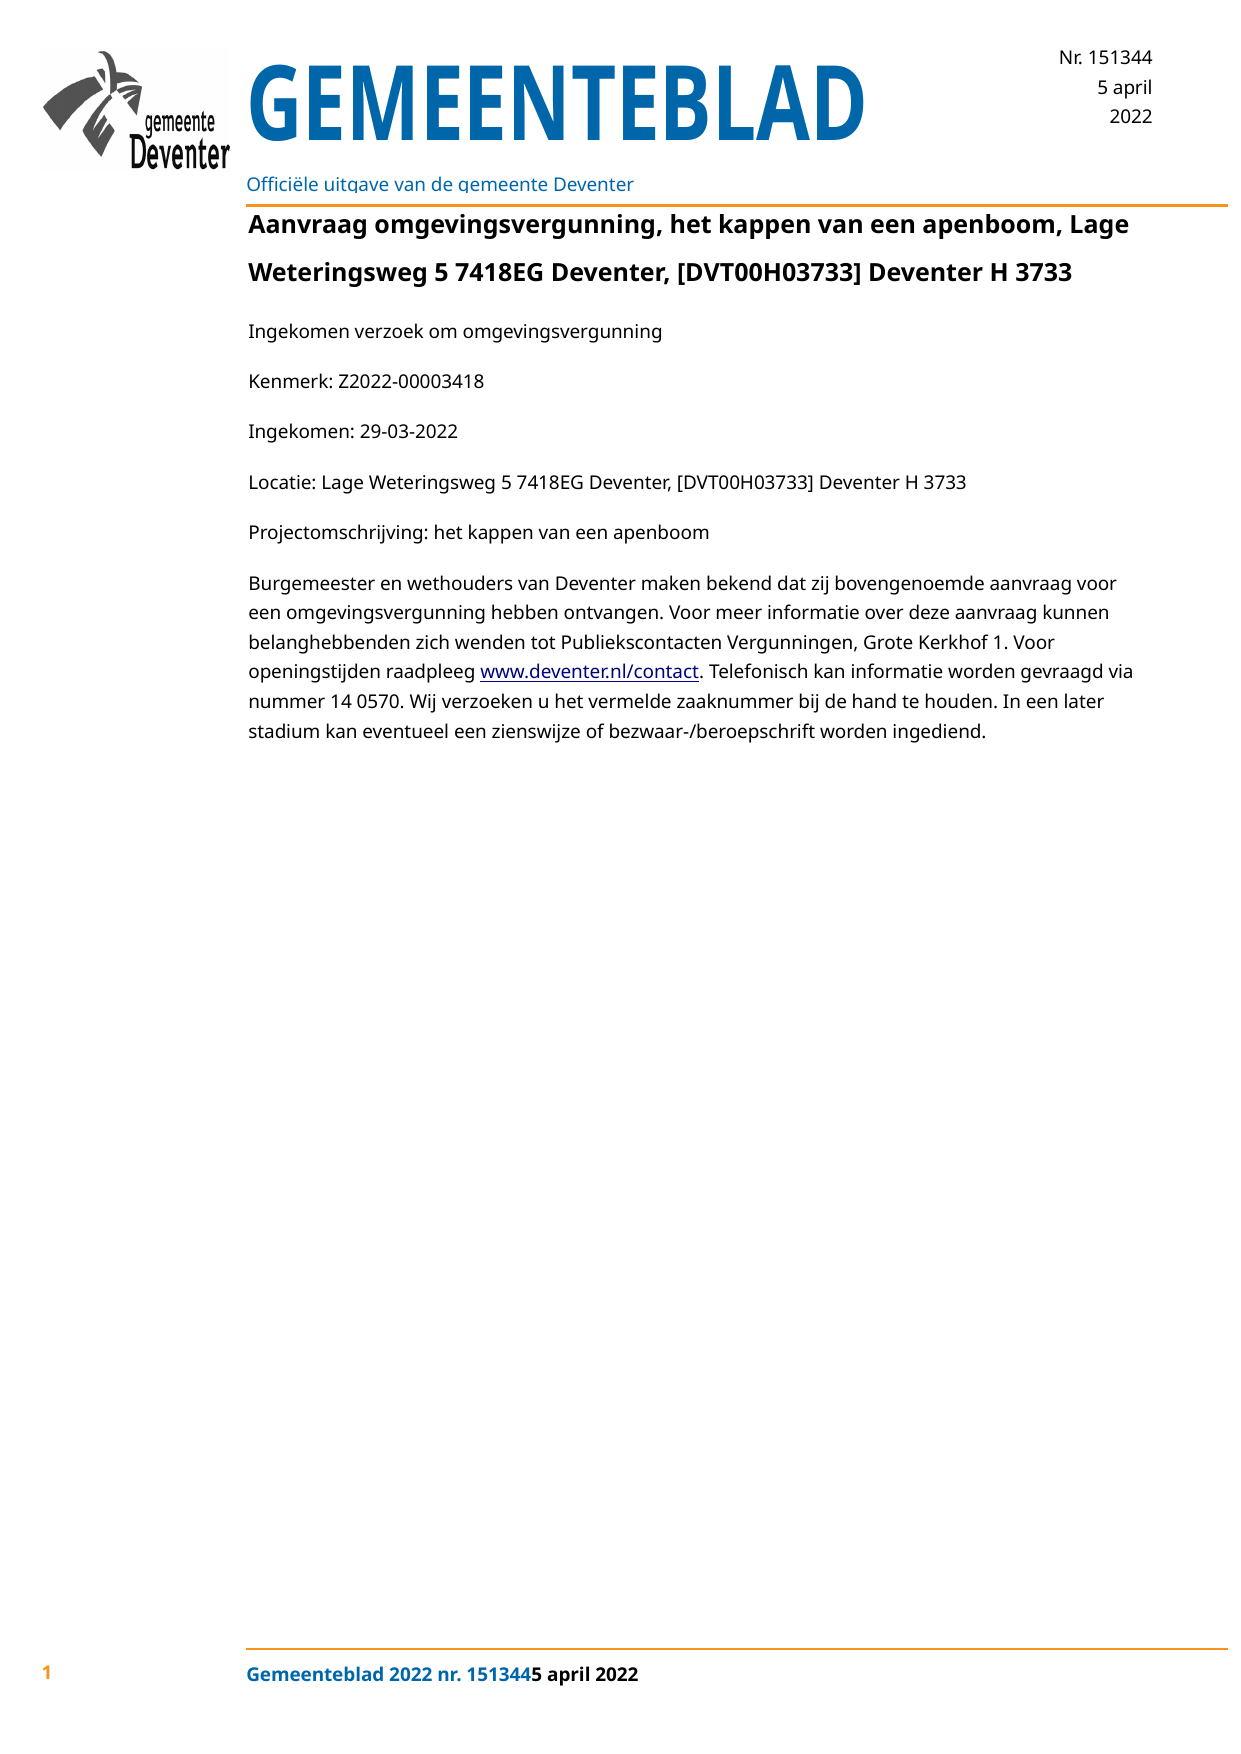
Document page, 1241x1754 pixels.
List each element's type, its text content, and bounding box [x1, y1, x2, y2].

picture [41, 47, 231, 172]
text Kenmerk: Z2022-00003418 [248, 368, 1152, 394]
text Ingekomen verzoek om omgevingsvergunning [248, 318, 1152, 344]
text Projectomschrijving: het kappen van een apenboom [248, 519, 1152, 545]
text Locatie: Lage Weteringsweg 5 7418EG Deventer, [DVT00H03733] Deventer H 3733 [248, 469, 1152, 495]
text Burgemeester en wethouders van Deventer maken bekend dat zij bovengenoemde aanvraag voor een omgevingsvergunning hebben ontvangen. Voor meer informatie over deze aanvraag kunnen belanghebbenden zich wenden tot Publiekscontacten Vergunningen, Grote Kerkhof 1. Voor openingstijden raadpleeg www.deventer.nl/contact. Telefonisch kan informatie worden gevraagd via nummer 14 0570. Wij verzoeken u het vermelde zaaknummer bij de hand te houden. In een later stadium kan eventueel een zienswijze of bezwaar-/beroepschrift worden ingediend. [248, 570, 1152, 744]
text Aanvraag omgevingsvergunning, het kappen van een apenboom, Lage Weteringsweg 5 7418EG Deventer, [DVT00H03733] Deventer H 3733 [248, 207, 1152, 288]
text Ingekomen: 29-03-2022 [248, 419, 1152, 444]
